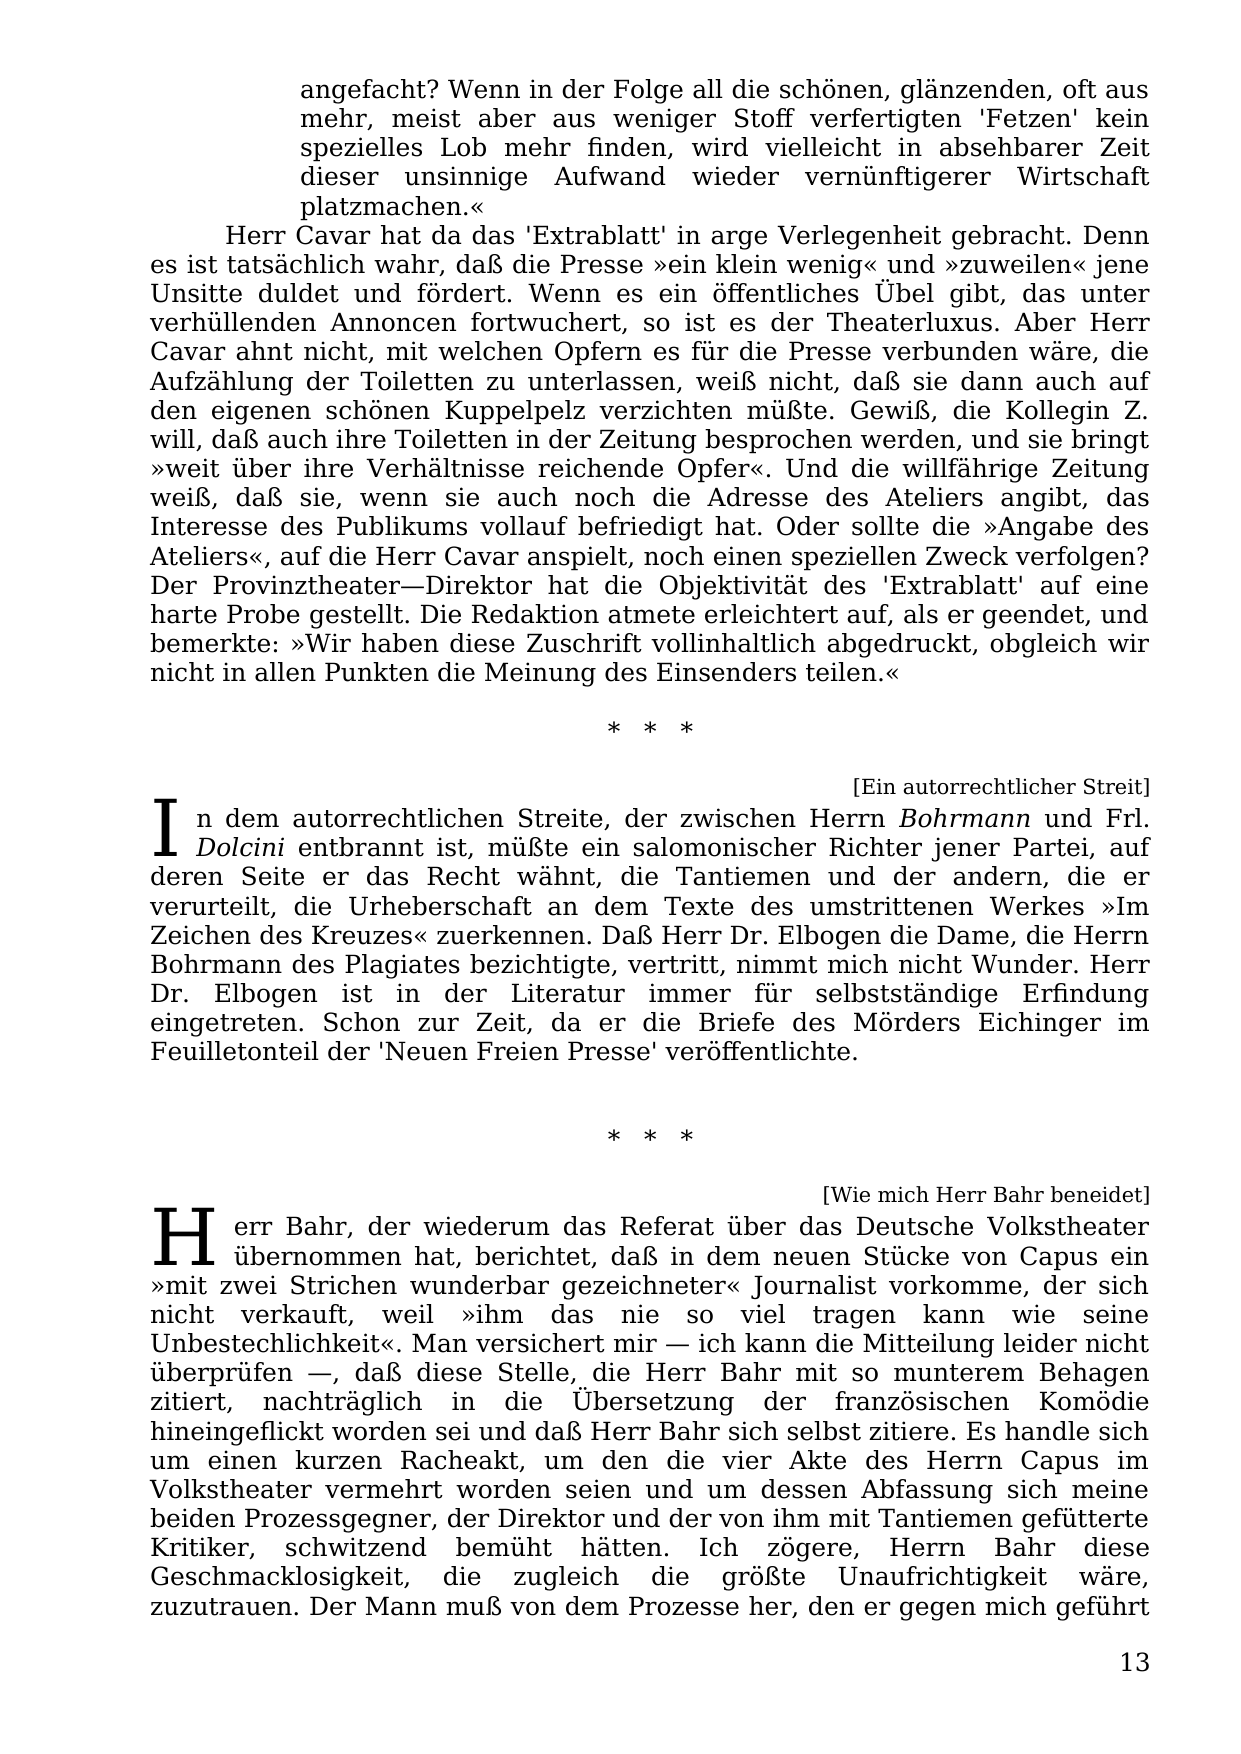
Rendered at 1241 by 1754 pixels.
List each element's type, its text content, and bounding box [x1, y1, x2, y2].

text * * * [150, 1125, 1151, 1154]
text * * * [150, 717, 1151, 746]
text [Ein autorrechtlicher Streit] [150, 775, 1151, 799]
text In dem autorrechtlichen Streite, der zwischen Herrn Bohrmann und Frl. Dolcini entbrannt ist, müßte ein salomonischer Richter jener Partei, auf deren Seite er das Recht wähnt, die Tantiemen und der andern, die er verurteilt, die Urheberschaft an dem Texte des umstrittenen Werkes »Im Zeichen des Kreuzes« zuerkennen. Daß Herr Dr. Elbogen die Dame, die Herrn Bohrmann des Plagiates bezichtigte, vertritt, nimmt mich nicht Wunder. Herr Dr. Elbogen ist in der Literatur immer für selbstständige Erfindung eingetreten. Schon zur Zeit, da er die Briefe des Mörders Eichinger im Feuilletonteil der 'Neuen Freien Presse' veröffentlichte. [150, 799, 1151, 1067]
text angefacht? Wenn in der Folge all die schönen, glänzenden, oft aus mehr, meist aber aus weniger Stoff verfertigten 'Fetzen' kein spezielles Lob mehr finden, wird vielleicht in absehbarer Zeit dieser unsinnige Aufwand wieder vernünftigerer Wirtschaft platzmachen.« [300, 75, 1151, 221]
text Herr Cavar hat da das 'Extrablatt' in arge Verlegenheit gebracht. Denn es ist tatsächlich wahr, daß die Presse »ein klein wenig« und »zuweilen« jene Unsitte duldet und fördert. Wenn es ein öffentliches Übel gibt, das unter verhüllenden Annoncen fortwuchert, so ist es der Theaterluxus. Aber Herr Cavar ahnt nicht, mit welchen Opfern es für die Presse verbunden wäre, die Aufzählung der Toiletten zu unterlassen, weiß nicht, daß sie dann auch auf den eigenen schönen Kuppelpelz verzichten müßte. Gewiß, die Kollegin Z. will, daß auch ihre Toiletten in der Zeitung besprochen werden, und sie bringt »weit über ihre Verhältnisse reichende Opfer«. Und die willfährige Zeitung weiß, daß sie, wenn sie auch noch die Adresse des Ateliers angibt, das Interesse des Publikums vollauf befriedigt hat. Oder sollte die »Angabe des Ateliers«, auf die Herr Cavar anspielt, noch einen speziellen Zweck verfolgen? Der Provinztheater—Direktor hat die Objektivität des 'Extrablatt' auf eine harte Probe gestellt. Die Redaktion atmete erleichtert auf, als er geendet, und bemerkte: »Wir haben diese Zuschrift vollinhaltlich abgedruckt, obgleich wir nicht in allen Punkten die Meinung des Einsenders teilen.« [150, 221, 1151, 687]
text [Wie mich Herr Bahr beneidet] [150, 1183, 1151, 1208]
text Herr Bahr, der wiederum das Referat über das Deutsche Volkstheater übernommen hat, berichtet, daß in dem neuen Stücke von Capus ein »mit zwei Strichen wunderbar gezeichneter« Journalist vorkomme, der sich nicht verkauft, weil »ihm das nie so viel tragen kann wie seine Unbestechlichkeit«. Man versichert mir — ich kann die Mitteilung leider nicht überprüfen —, daß diese Stelle, die Herr Bahr mit so munterem Behagen zitiert, nachträglich in die Übersetzung der französischen Komödie hineingeflickt worden sei und daß Herr Bahr sich selbst zitiere. Es handle sich um einen kurzen Racheakt, um den die vier Akte des Herrn Capus im Volkstheater vermehrt worden seien und um dessen Abfassung sich meine beiden Prozessgegner, der Direktor und der von ihm mit Tantiemen gefütterte Kritiker, schwitzend bemüht hätten. Ich zögere, Herrn Bahr diese Geschmacklosigkeit, die zugleich die größte Unaufrichtigkeit wäre, zuzutrauen. Der Mann muß von dem Prozesse her, den er gegen mich geführt [150, 1208, 1151, 1621]
